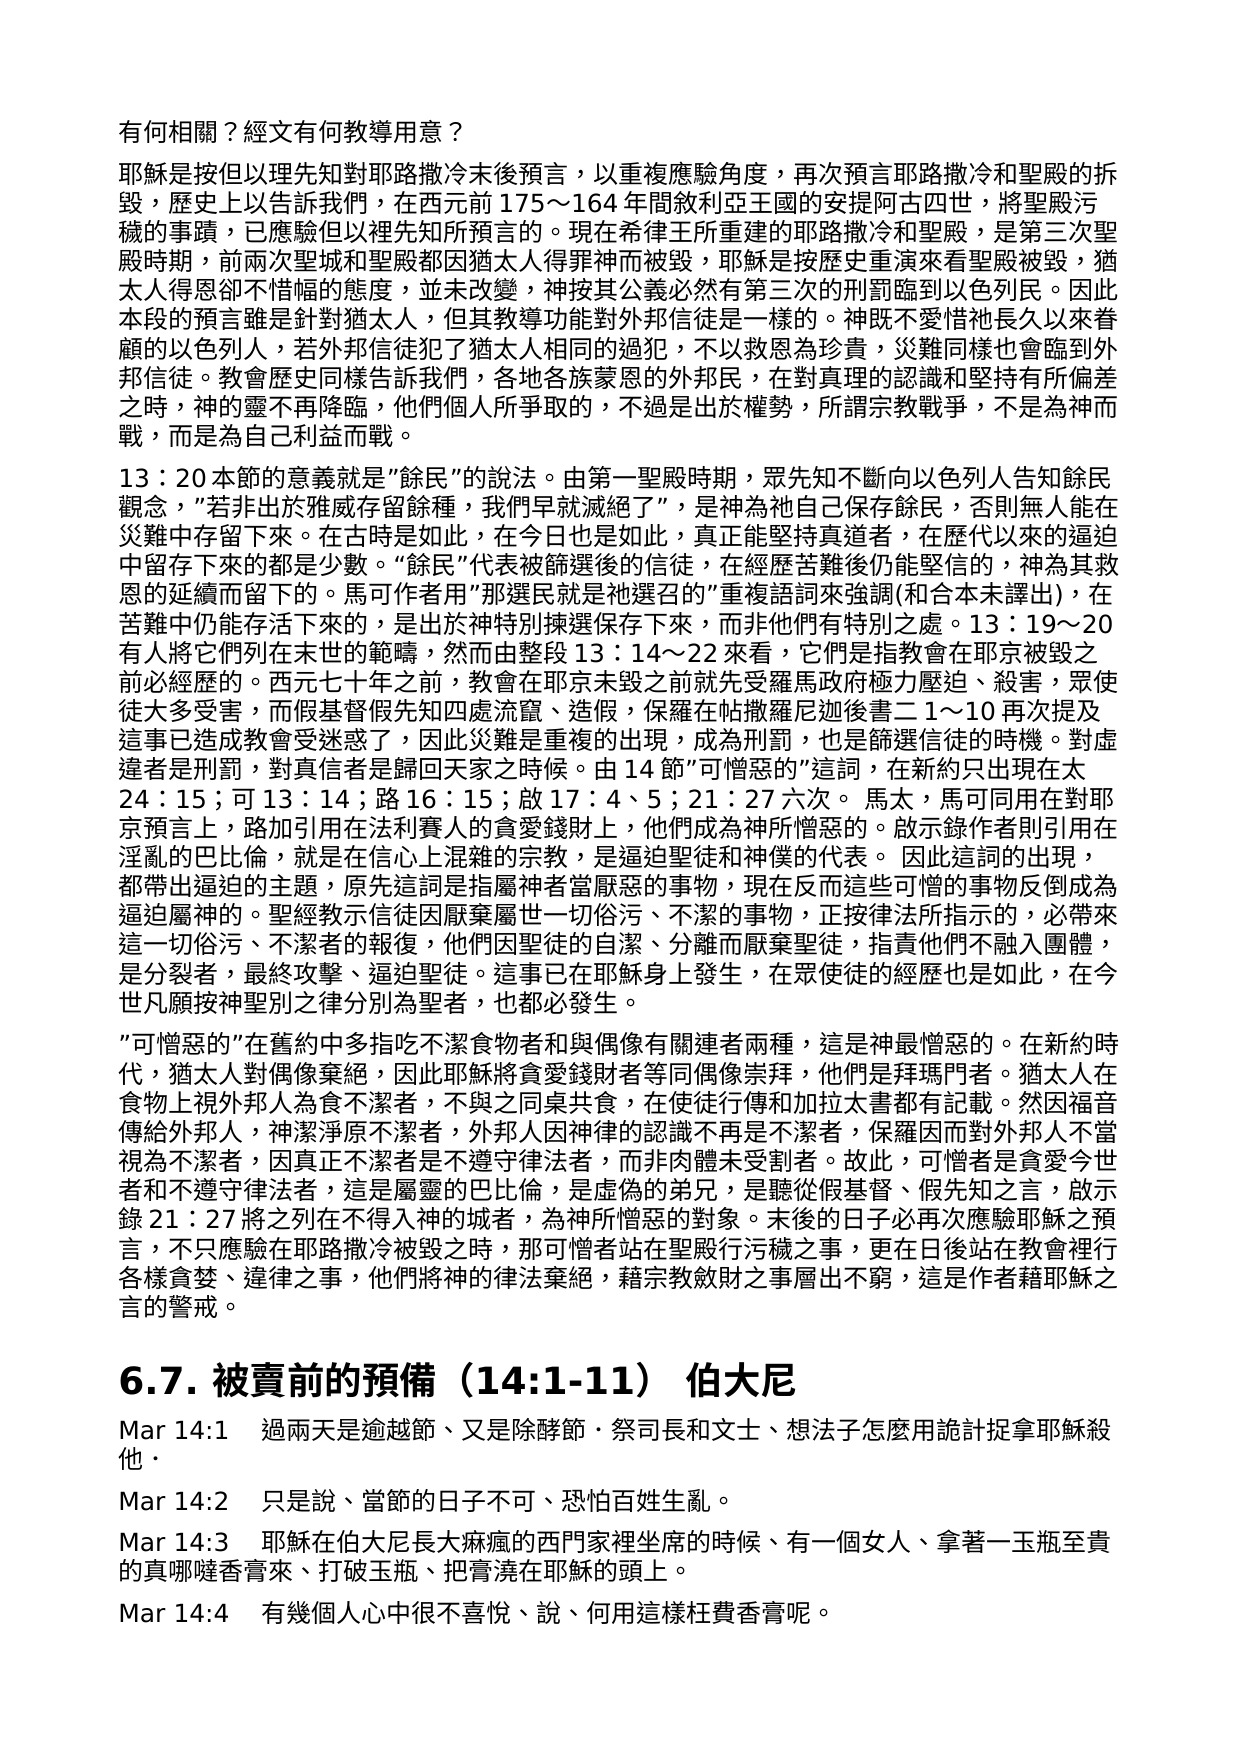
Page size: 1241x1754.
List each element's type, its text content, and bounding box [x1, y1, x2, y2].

subtitle 6.7. 被賣前的預備（14:1-11） 伯大尼 [118, 1360, 1122, 1403]
text ”可憎惡的”在舊約中多指吃不潔食物者和與偶像有關連者兩種，這是神最憎惡的。在新約時代，猶太人對偶像棄絕，因此耶穌將貪愛錢財者等同偶像崇拜，他們是拜瑪門者。猶太人在食物上視外邦人為食不潔者，不與之同桌共食，在使徒行傳和加拉太書都有記載。然因福音傳給外邦人，神潔淨原不潔者，外邦人因神律的認識不再是不潔者，保羅因而對外邦人不當視為不潔者，因真正不潔者是不遵守律法者，而非肉體未受割者。故此，可憎者是貪愛今世者和不遵守律法者，這是屬靈的巴比倫，是虛偽的弟兄，是聽從假基督、假先知之言，啟示錄21：27將之列在不得入神的城者，為神所憎惡的對象。末後的日子必再次應驗耶穌之預言，不只應驗在耶路撒冷被毀之時，那可憎者站在聖殿行污穢之事，更在日後站在教會裡行各樣貪婪、違律之事，他們將神的律法棄絕，藉宗教斂財之事層出不窮，這是作者藉耶穌之言的警戒。 [118, 1031, 1122, 1322]
text 耶穌是按但以理先知對耶路撒冷末後預言，以重複應驗角度，再次預言耶路撒冷和聖殿的拆毀，歷史上以告訴我們，在西元前175～164年間敘利亞王國的安提阿古四世，將聖殿污穢的事蹟，已應驗但以裡先知所預言的。現在希律王所重建的耶路撒冷和聖殿，是第三次聖殿時期，前兩次聖城和聖殿都因猶太人得罪神而被毀，耶穌是按歷史重演來看聖殿被毀，猶太人得恩卻不惜幅的態度，並未改變，神按其公義必然有第三次的刑罰臨到以色列民。因此本段的預言雖是針對猶太人，但其教導功能對外邦信徒是一樣的。神既不愛惜祂長久以來眷顧的以色列人，若外邦信徒犯了猶太人相同的過犯，不以救恩為珍貴，災難同樣也會臨到外邦信徒。教會歷史同樣告訴我們，各地各族蒙恩的外邦民，在對真理的認識和堅持有所偏差之時，神的靈不再降臨，他們個人所爭取的，不過是出於權勢，所謂宗教戰爭，不是為神而戰，而是為自己利益而戰。 [118, 160, 1122, 451]
text Mar 14:3 耶穌在伯大尼長大痳瘋的西門家裡坐席的時候、有一個女人、拿著一玉瓶至貴的真哪噠香膏來、打破玉瓶、把膏澆在耶穌的頭上。 [118, 1528, 1122, 1587]
text 13：20本節的意義就是”餘民”的說法。由第一聖殿時期，眾先知不斷向以色列人告知餘民觀念，”若非出於雅威存留餘種，我們早就滅絕了”，是神為祂自己保存餘民，否則無人能在災難中存留下來。在古時是如此，在今日也是如此，真正能堅持真道者，在歷代以來的逼迫中留存下來的都是少數。“餘民”代表被篩選後的信徒，在經歷苦難後仍能堅信的，神為其救恩的延續而留下的。馬可作者用”那選民就是祂選召的”重複語詞來強調(和合本未譯出)，在苦難中仍能存活下來的，是出於神特別揀選保存下來，而非他們有特別之處。13：19～20有人將它們列在末世的範疇，然而由整段13：14～22來看，它們是指教會在耶京被毀之前必經歷的。西元七十年之前，教會在耶京未毀之前就先受羅馬政府極力壓迫、殺害，眾使徒大多受害，而假基督假先知四處流竄、造假，保羅在帖撒羅尼迦後書二1～10再次提及這事已造成教會受迷惑了，因此災難是重複的出現，成為刑罰，也是篩選信徒的時機。對虛違者是刑罰，對真信者是歸回天家之時候。由14節”可憎惡的”這詞，在新約只出現在太24：15；可13：14；路16：15；啟17：4、5；21：27六次。 馬太，馬可同用在對耶京預言上，路加引用在法利賽人的貪愛錢財上，他們成為神所憎惡的。啟示錄作者則引用在淫亂的巴比倫，就是在信心上混雜的宗教，是逼迫聖徒和神僕的代表。 因此這詞的出現，都帶出逼迫的主題，原先這詞是指屬神者當厭惡的事物，現在反而這些可憎的事物反倒成為逼迫屬神的。聖經教示信徒因厭棄屬世一切俗污、不潔的事物，正按律法所指示的，必帶來這一切俗污、不潔者的報復，他們因聖徒的自潔、分離而厭棄聖徒，指責他們不融入團體，是分裂者，最終攻擊、逼迫聖徒。這事已在耶穌身上發生，在眾使徒的經歷也是如此，在今世凡願按神聖別之律分別為聖者，也都必發生。 [118, 464, 1122, 1018]
text Mar 14:2 只是說、當節的日子不可、恐怕百姓生亂。 [118, 1487, 1122, 1516]
text 有何相關？經文有何教導用意？ [118, 118, 1122, 147]
text Mar 14:1 過兩天是逾越節、又是除酵節．祭司長和文士、想法子怎麼用詭計捉拿耶穌殺他． [118, 1416, 1122, 1474]
text Mar 14:4 有幾個人心中很不喜悅、說、何用這樣枉費香膏呢。 [118, 1599, 1122, 1628]
